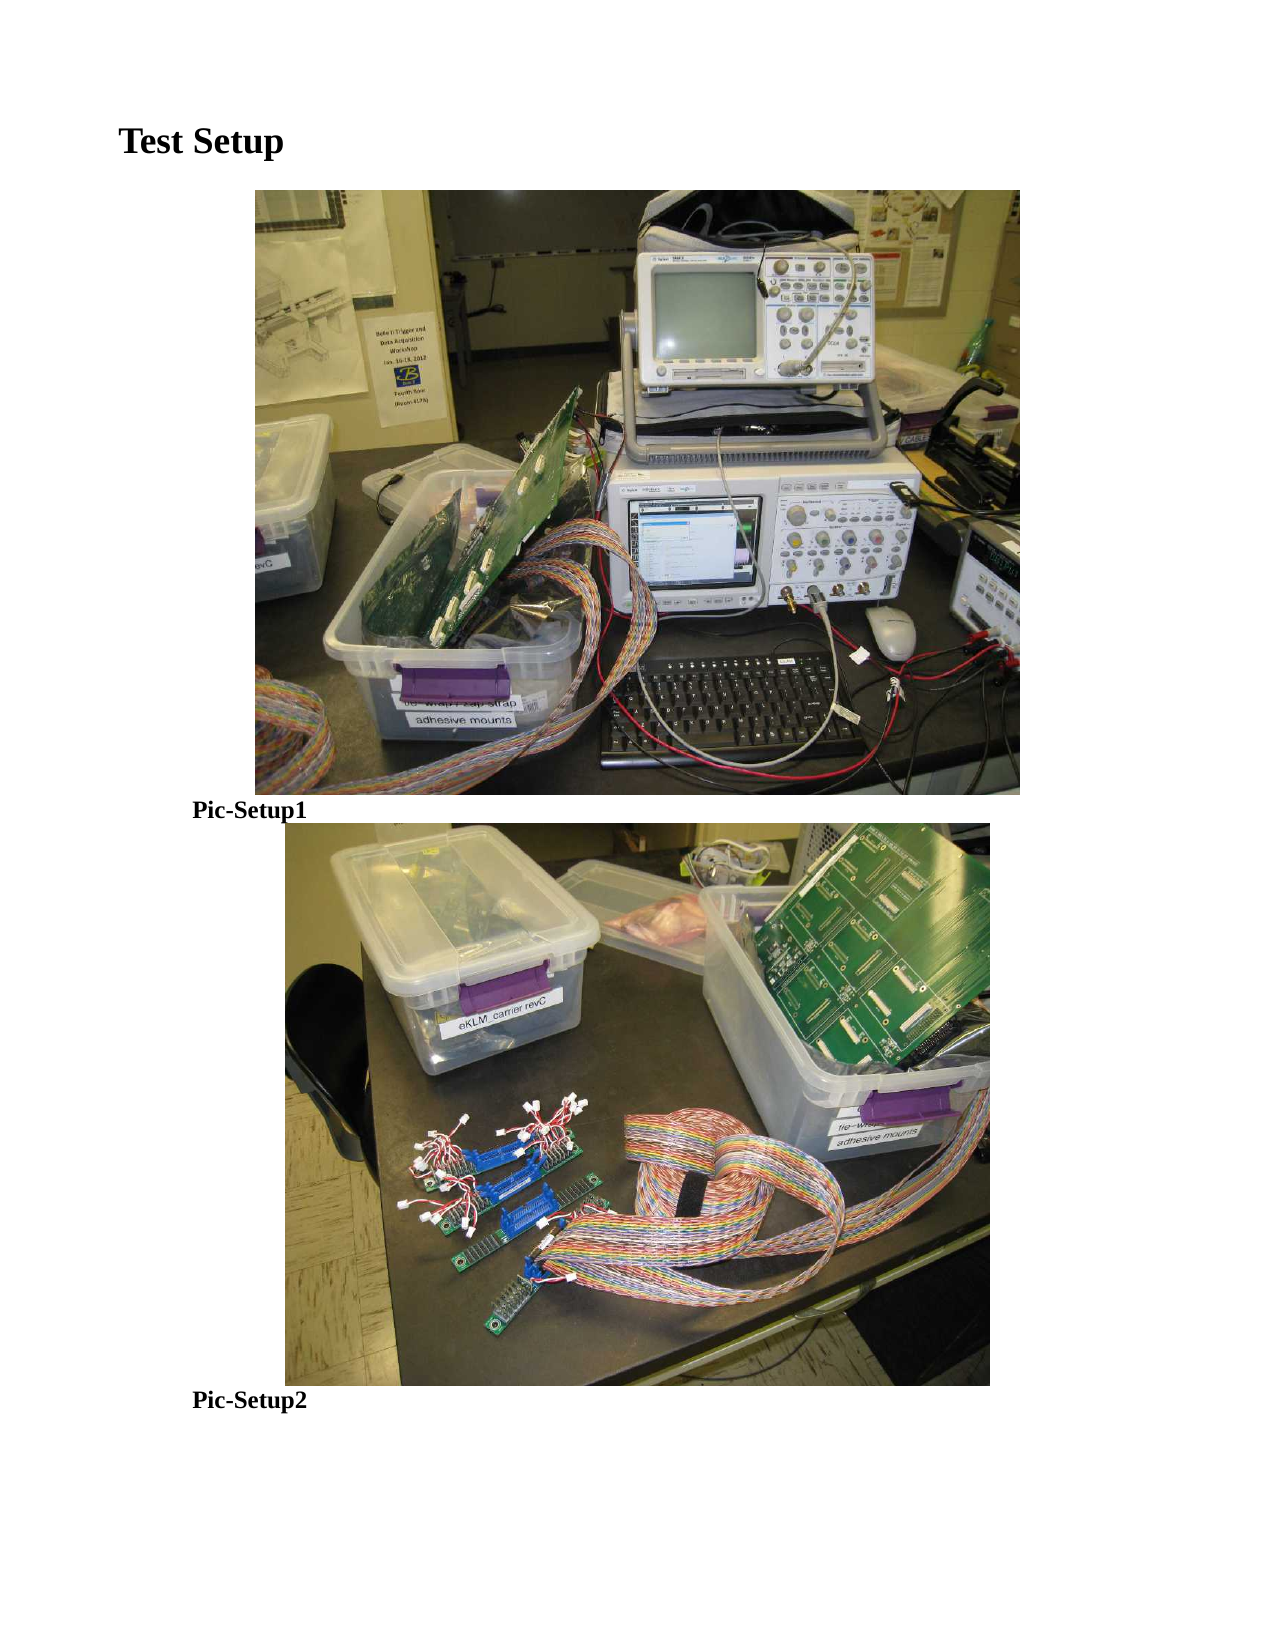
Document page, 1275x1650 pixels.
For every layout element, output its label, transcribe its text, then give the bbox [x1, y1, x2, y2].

text Pic-Setup2 [118, 824, 1157, 1414]
text Pic-Setup1 [118, 190, 1157, 824]
text Test Setup [118, 118, 1157, 161]
picture [255, 190, 1020, 795]
picture [285, 823, 990, 1386]
